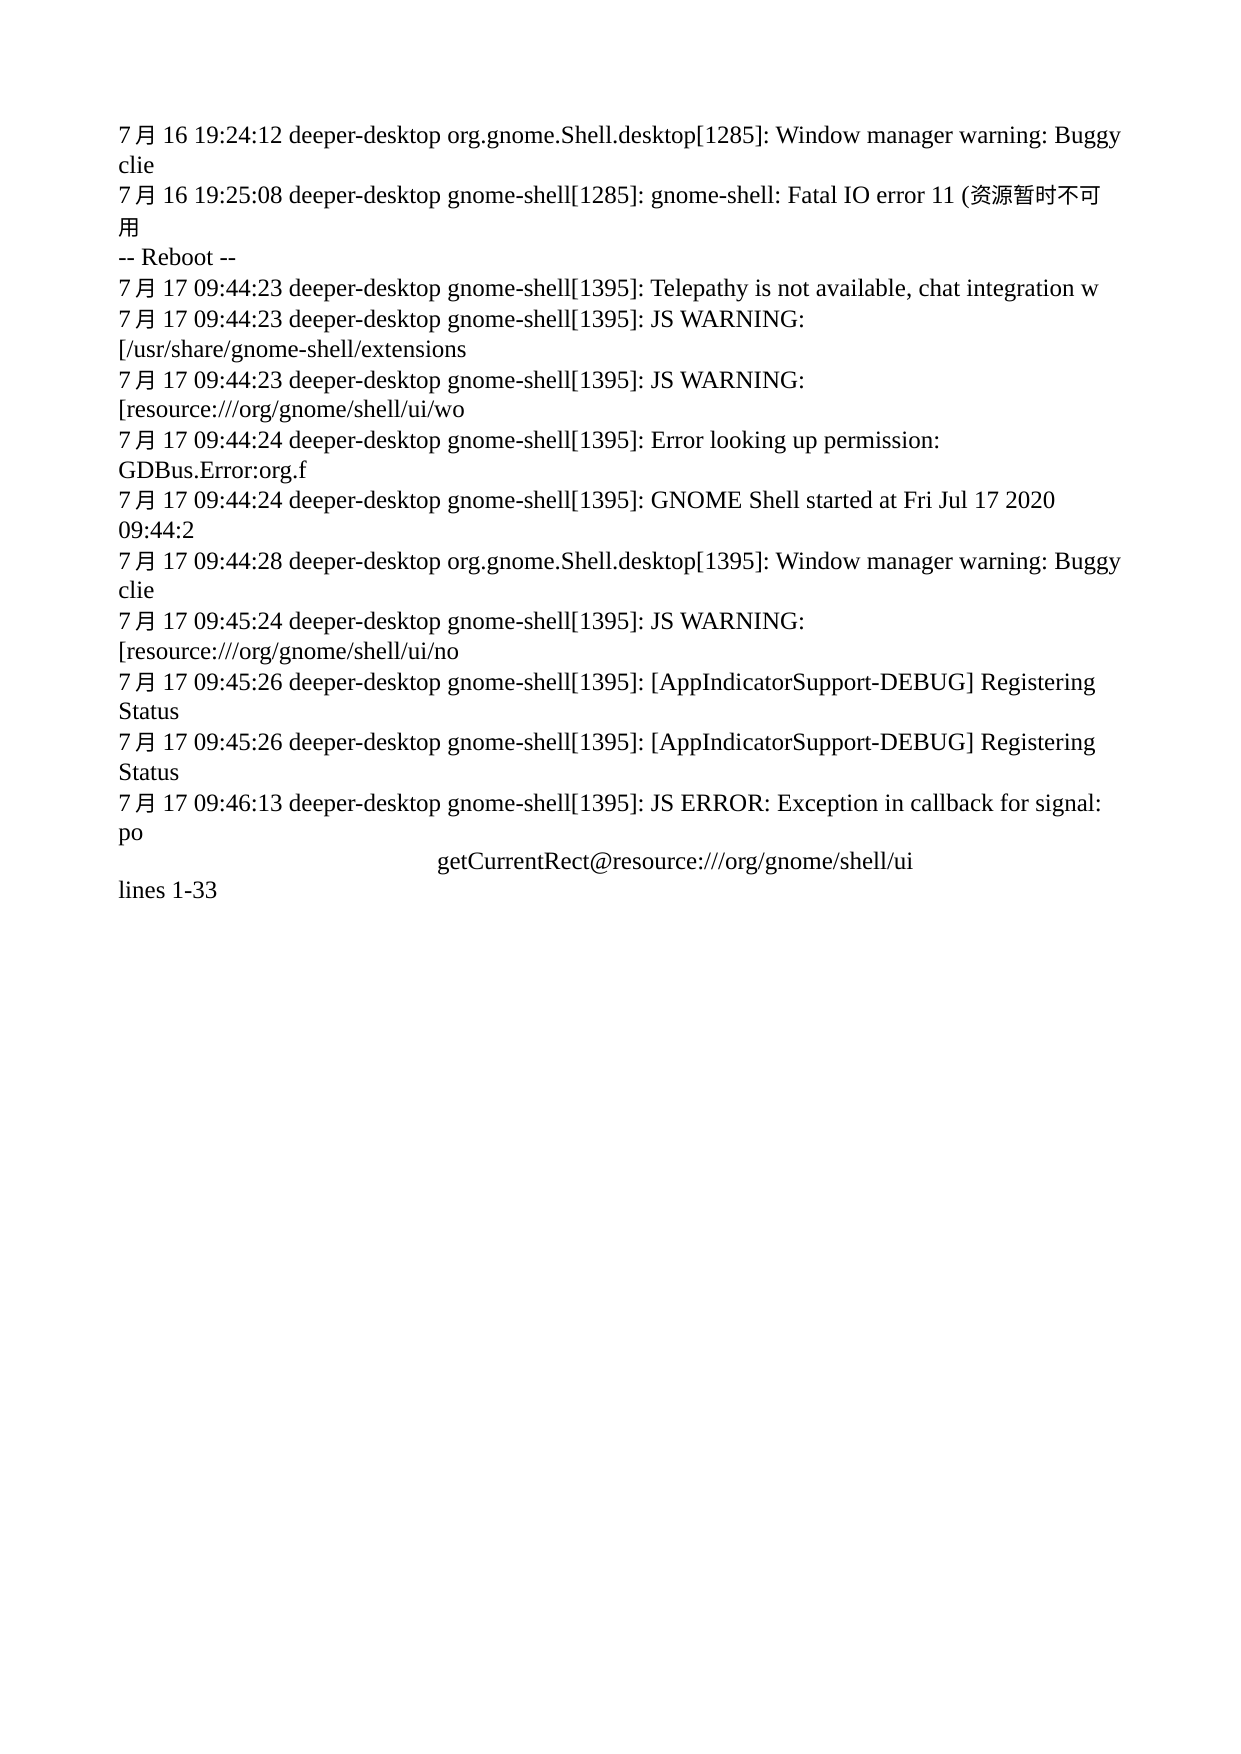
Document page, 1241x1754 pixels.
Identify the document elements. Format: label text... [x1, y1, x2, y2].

text 7月 17 09:44:23 deeper-desktop gnome-shell[1395]: JS WARNING: [resource:///org/gnome/shell/ui/wo [118, 363, 1122, 423]
text 7月 17 09:44:23 deeper-desktop gnome-shell[1395]: JS WARNING: [/usr/share/gnome-shell/extensions [118, 302, 1122, 363]
text 7月 16 19:25:08 deeper-desktop gnome-shell[1285]: gnome-shell: Fatal IO error 11 (资源暂时不可用 [118, 178, 1122, 242]
text lines 1-33 [118, 875, 1122, 903]
text 7月 17 09:45:26 deeper-desktop gnome-shell[1395]: [AppIndicatorSupport-DEBUG] Registering Status [118, 665, 1122, 725]
text 7月 17 09:44:24 deeper-desktop gnome-shell[1395]: Error looking up permission: GDBus.Error:org.f [118, 423, 1122, 483]
text getCurrentRect@resource:///org/gnome/shell/ui [118, 846, 1122, 875]
text 7月 17 09:45:24 deeper-desktop gnome-shell[1395]: JS WARNING: [resource:///org/gnome/shell/ui/no [118, 604, 1122, 665]
text -- Reboot -- [118, 242, 1122, 271]
text 7月 17 09:45:26 deeper-desktop gnome-shell[1395]: [AppIndicatorSupport-DEBUG] Registering Status [118, 725, 1122, 786]
text 7月 16 19:24:12 deeper-desktop org.gnome.Shell.desktop[1285]: Window manager warning: Buggy clie [118, 118, 1122, 178]
text 7月 17 09:44:28 deeper-desktop org.gnome.Shell.desktop[1395]: Window manager warning: Buggy clie [118, 544, 1122, 604]
text 7月 17 09:44:23 deeper-desktop gnome-shell[1395]: Telepathy is not available, chat integration w [118, 271, 1122, 302]
text 7月 17 09:46:13 deeper-desktop gnome-shell[1395]: JS ERROR: Exception in callback for signal: po [118, 786, 1122, 846]
text 7月 17 09:44:24 deeper-desktop gnome-shell[1395]: GNOME Shell started at Fri Jul 17 2020 09:44:2 [118, 483, 1122, 544]
